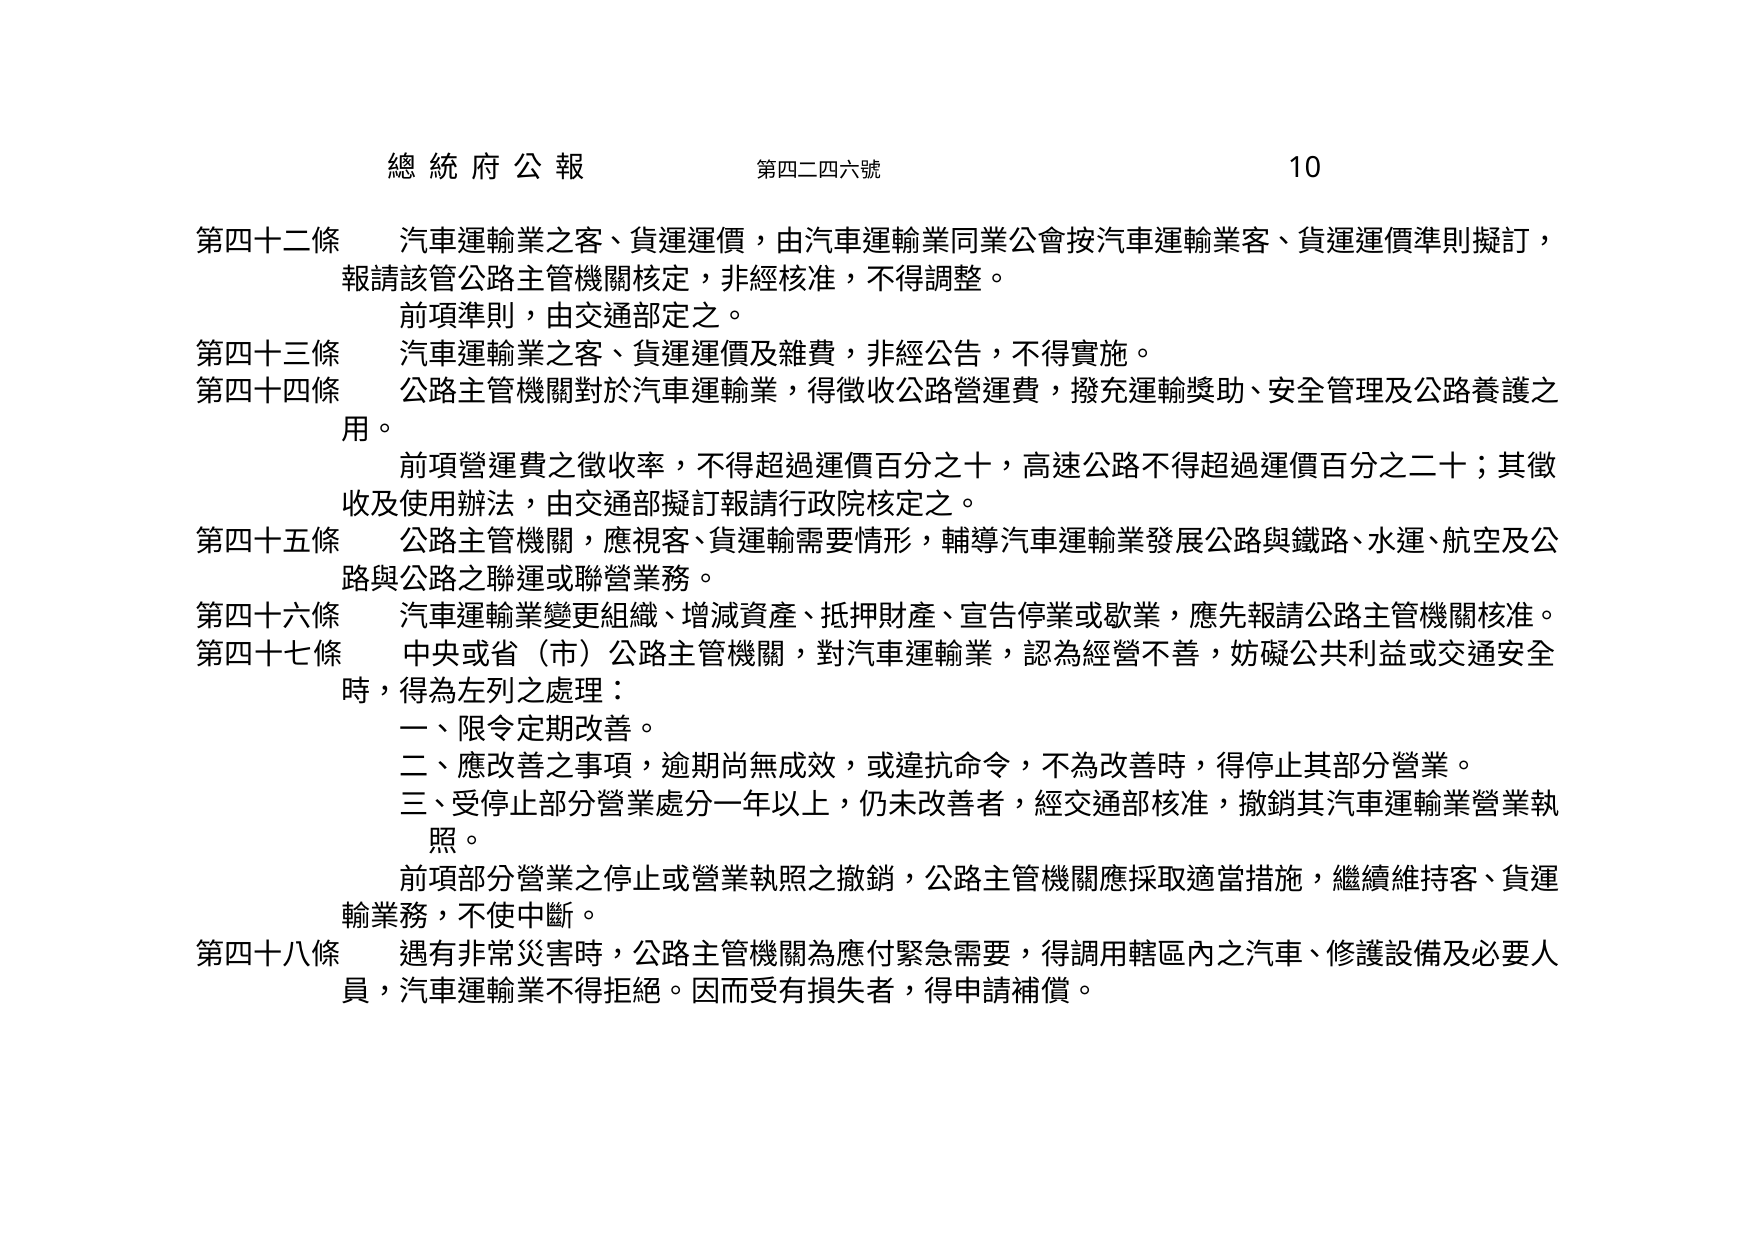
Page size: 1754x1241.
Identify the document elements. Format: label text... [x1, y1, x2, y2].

text 前項營運費之徵收率，不得超過運價百分之十，高速公路不得超過運價百分之二十；其徵收及使用辦法，由交通部擬訂報請行政院核定之。 [341, 447, 1559, 522]
text 一、限令定期改善。 [399, 709, 1559, 747]
text 第四十四條 公路主管機關對於汽車運輸業，得徵收公路營運費，撥充運輸獎助、安全管理及公路養護之用。 [195, 372, 1559, 447]
text 三、受停止部分營業處分一年以上，仍未改善者，經交通部核准，撤銷其汽車運輸業營業執照。 [399, 784, 1559, 859]
text 第四十八條 遇有非常災害時，公路主管機關為應付緊急需要，得調用轄區內之汽車、修護設備及必要人員，汽車運輸業不得拒絕。因而受有損失者，得申請補償。 [195, 934, 1559, 1009]
text 第四十三條 汽車運輸業之客、貨運運價及雜費，非經公告，不得實施。 [195, 334, 1559, 372]
text 第四十七條 中央或省（市）公路主管機關，對汽車運輸業，認為經營不善，妨礙公共利益或交通安全時，得為左列之處理： [195, 634, 1559, 709]
text 二、應改善之事項，逾期尚無成效，或違抗命令，不為改善時，得停止其部分營業。 [399, 747, 1559, 784]
text 第四十五條 公路主管機關，應視客、貨運輸需要情形，輔導汽車運輸業發展公路與鐵路、水運、航空及公路與公路之聯運或聯營業務。 [195, 522, 1559, 597]
text 第四十二條 汽車運輸業之客、貨運運價，由汽車運輸業同業公會按汽車運輸業客、貨運運價準則擬訂，報請該管公路主管機關核定，非經核准，不得調整。 [195, 222, 1559, 297]
text 前項部分營業之停止或營業執照之撤銷，公路主管機關應採取適當措施，繼續維持客、貨運輸業務，不使中斷。 [341, 859, 1559, 934]
text 第四十六條 汽車運輸業變更組織、增減資產、抵押財產、宣告停業或歇業，應先報請公路主管機關核准。 [195, 597, 1559, 634]
text 前項準則，由交通部定之。 [341, 297, 1559, 334]
